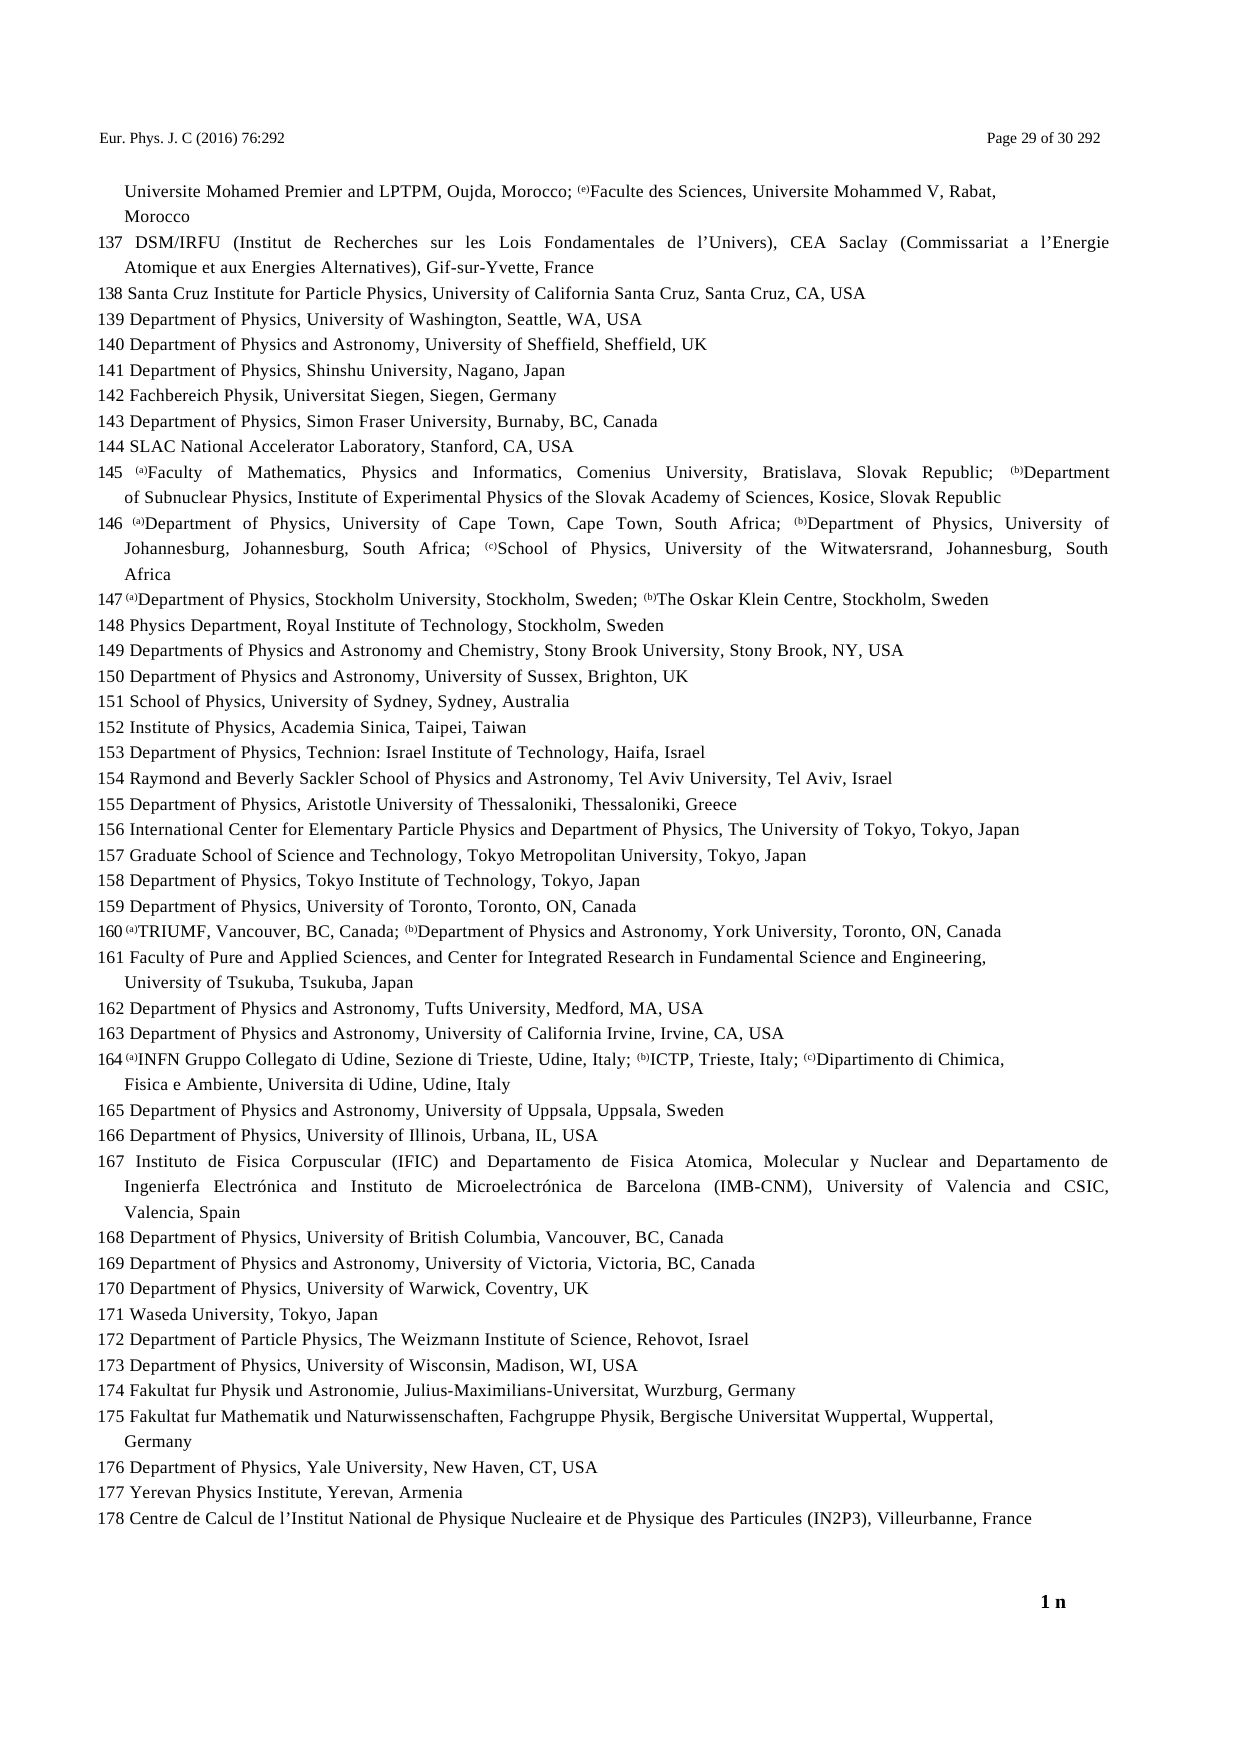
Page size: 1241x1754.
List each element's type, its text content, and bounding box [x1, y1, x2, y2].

list Department of Physics, Yale University, New Haven, CT, USA [97, 1453, 1149, 1478]
list Department of Physics and Astronomy, University of Sheffield, Sheffield, UK [97, 330, 1149, 356]
list Department of Physics, Aristotle University of Thessaloniki, Thessaloniki, Greece [97, 789, 1149, 815]
list (a)TRIUMF, Vancouver, BC, Canada; (b)Department of Physics and Astronomy, York University, Toronto, ON, Canada [97, 917, 1149, 943]
list Yerevan Physics Institute, Yerevan, Armenia [97, 1478, 1149, 1504]
list Institute of Physics, Academia Sinica, Taipei, Taiwan [97, 713, 1149, 738]
list School of Physics, University of Sydney, Sydney, Australia [97, 687, 1149, 713]
list (a)Faculty of Mathematics, Physics and Informatics, Comenius University, Bratislava, Slovak Republic; (b)Department of Subnuclear Physics, Institute of Experimental Physics of the Slovak Academy of Sciences, Kosice, Slovak Republic [97, 458, 1110, 509]
list (a)INFN Gruppo Collegato di Udine, Sezione di Trieste, Udine, Italy; (b)ICTP, Trieste, Italy; (c)Dipartimento di Chimica, Fisica e Ambiente, Universita di Udine, Udine, Italy [97, 1045, 1124, 1096]
list Department of Physics, University of Warwick, Coventry, UK [97, 1274, 1149, 1300]
list Department of Physics, Tokyo Institute of Technology, Tokyo, Japan [97, 866, 1149, 892]
list Department of Physics, University of Washington, Seattle, WA, USA [97, 304, 1149, 330]
list Graduate School of Science and Technology, Tokyo Metropolitan University, Tokyo, Japan [97, 841, 1149, 866]
list Santa Cruz Institute for Particle Physics, University of California Santa Cruz, Santa Cruz, CA, USA [97, 279, 1149, 304]
list (a)Department of Physics, Stockholm University, Stockholm, Sweden; (b)The Oskar Klein Centre, Stockholm, Sweden [97, 585, 1149, 611]
list Department of Physics, University of Illinois, Urbana, IL, USA [97, 1121, 1149, 1147]
list Department of Physics, Simon Fraser University, Burnaby, BC, Canada [97, 407, 1149, 432]
list Physics Department, Royal Institute of Technology, Stockholm, Sweden [97, 611, 1149, 636]
list Fakultat fur Physik und Astronomie, Julius-Maximilians-Universitat, Wurzburg, Germany [97, 1376, 1149, 1402]
text 1 n [1040, 1592, 1129, 1612]
text Universite Mohamed Premier and LPTPM, Oujda, Morocco; (e)Faculte des Sciences, Universite Mohammed V, Rabat, Morocco [124, 177, 1110, 228]
list Department of Physics, University of Toronto, Toronto, ON, Canada [97, 892, 1149, 917]
text Eur. Phys. J. C (2016) 76:292 [99, 131, 311, 147]
list Departments of Physics and Astronomy and Chemistry, Stony Brook University, Stony Brook, NY, USA [97, 636, 1149, 662]
list DSM/IRFU (Institut de Recherches sur les Lois Fondamentales de l’Univers), CEA Saclay (Commissariat a l’Energie Atomique et aux Energies Alternatives), Gif-sur-Yvette, France [97, 228, 1110, 279]
list Department of Physics, Technion: Israel Institute of Technology, Haifa, Israel [97, 738, 1149, 764]
list (a)Department of Physics, University of Cape Town, Cape Town, South Africa; (b)Department of Physics, University of Johannesburg, Johannesburg, South Africa; (c)School of Physics, University of the Witwatersrand, Johannesburg, South Africa [97, 509, 1110, 585]
list Department of Physics and Astronomy, Tufts University, Medford, MA, USA [97, 994, 1149, 1019]
list Department of Physics and Astronomy, University of California Irvine, Irvine, CA, USA [97, 1019, 1149, 1045]
list Department of Physics, University of Wisconsin, Madison, WI, USA [97, 1351, 1149, 1376]
list Waseda University, Tokyo, Japan [97, 1300, 1149, 1325]
list Department of Physics and Astronomy, University of Uppsala, Uppsala, Sweden [97, 1096, 1149, 1121]
list Faculty of Pure and Applied Sciences, and Center for Integrated Research in Fundamental Science and Engineering, University of Tsukuba, Tsukuba, Japan [97, 943, 1091, 994]
text Page 29 of 30 292 [987, 131, 1129, 147]
list Department of Physics, Shinshu University, Nagano, Japan [97, 356, 1149, 381]
list Department of Physics, University of British Columbia, Vancouver, BC, Canada [97, 1223, 1149, 1249]
list Department of Physics and Astronomy, University of Sussex, Brighton, UK [97, 662, 1149, 687]
list Raymond and Beverly Sackler School of Physics and Astronomy, Tel Aviv University, Tel Aviv, Israel [97, 764, 1149, 789]
list Instituto de Fisica Corpuscular (IFIC) and Departamento de Fisica Atomica, Molecular y Nuclear and Departamento de Ingenierfa Electrónica and Instituto de Microelectrónica de Barcelona (IMB-CNM), University of Valencia and CSIC, Valencia, Spain [97, 1147, 1110, 1223]
list International Center for Elementary Particle Physics and Department of Physics, The University of Tokyo, Tokyo, Japan [97, 815, 1149, 841]
list SLAC National Accelerator Laboratory, Stanford, CA, USA [97, 432, 1149, 458]
list Fachbereich Physik, Universitat Siegen, Siegen, Germany [97, 381, 1149, 407]
list Department of Physics and Astronomy, University of Victoria, Victoria, BC, Canada [97, 1249, 1149, 1274]
list Centre de Calcul de l’Institut National de Physique Nucleaire et de Physique des Particules (IN2P3), Villeurbanne, France [97, 1504, 1149, 1529]
list Fakultat fur Mathematik und Naturwissenschaften, Fachgruppe Physik, Bergische Universitat Wuppertal, Wuppertal, Germany [97, 1402, 1091, 1453]
list Department of Particle Physics, The Weizmann Institute of Science, Rehovot, Israel [97, 1325, 1149, 1351]
